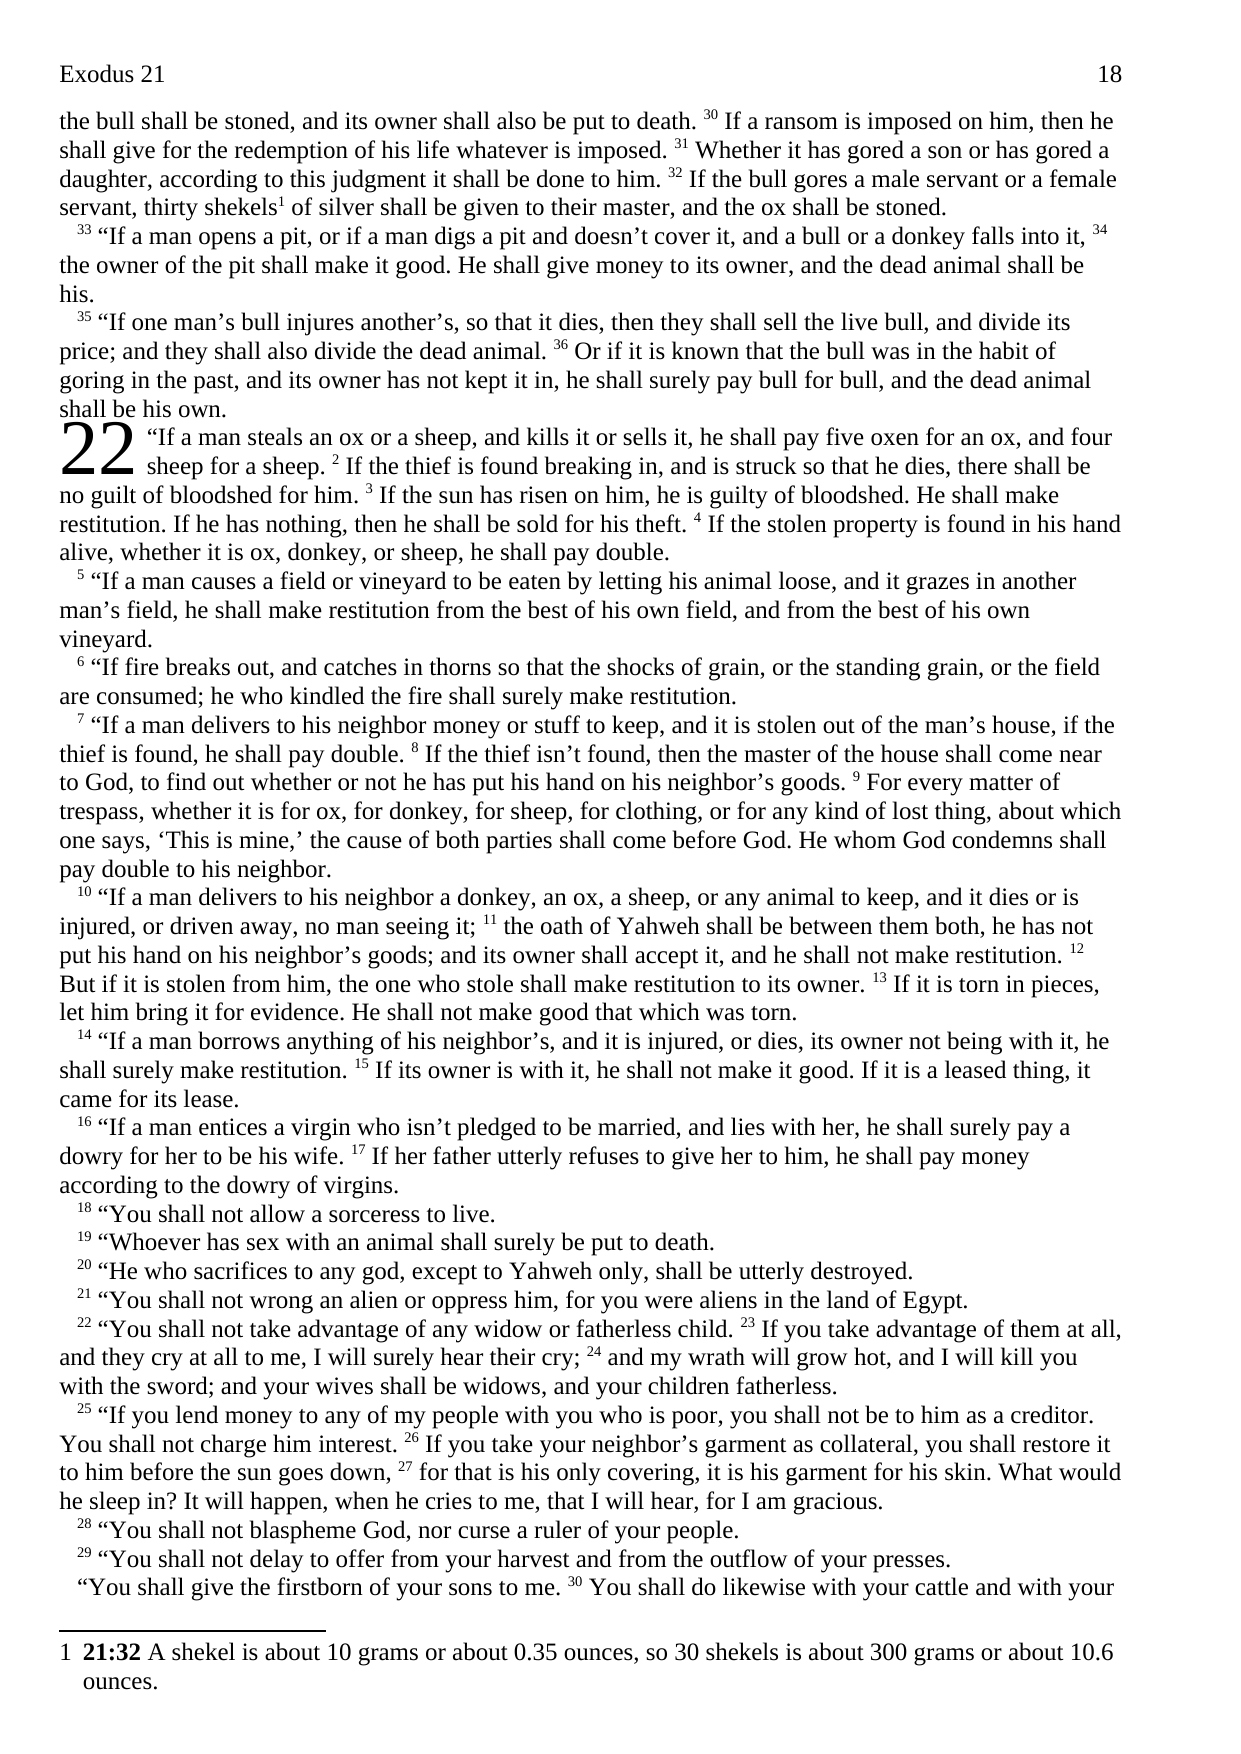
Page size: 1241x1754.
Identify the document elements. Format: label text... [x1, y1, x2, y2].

text 29 “You shall not delay to offer from your harvest and from the outflow of your presses. [59, 1544, 1122, 1572]
text 16 “If a man entices a virgin who isn’t pledged to be married, and lies with her, he shall surely pay a dowry for her to be his wife. 17 If her father utterly refuses to give her to him, he shall pay money according to the dowry of virgins. [59, 1112, 1122, 1199]
text 28 “You shall not blaspheme God, nor curse a ruler of your people. [59, 1515, 1122, 1544]
text 14 “If a man borrows anything of his neighbor’s, and it is injured, or dies, its owner not being with it, he shall surely make restitution. 15 If its owner is with it, he shall not make it good. If it is a leased thing, it came for its lease. [59, 1026, 1122, 1112]
text 22 “You shall not take advantage of any widow or fatherless child. 23 If you take advantage of them at all, and they cry at all to me, I will surely hear their cry; 24 and my wrath will grow hot, and I will kill you with the sword; and your wives shall be widows, and your children fatherless. [59, 1314, 1122, 1400]
text 33 “If a man opens a pit, or if a man digs a pit and doesn’t cover it, and a bull or a donkey falls into it, 34 the owner of the pit shall make it good. He shall give money to its owner, and the dead animal shall be his. [59, 221, 1122, 307]
text 6 “If fire breaks out, and catches in thorns so that the shocks of grain, or the standing grain, or the field are consumed; he who kindled the fire shall surely make restitution. [59, 652, 1122, 710]
text 21:32 A shekel is about 10 grams or about 0.35 ounces, so 30 shekels is about 300 grams or about 10.6 ounces. [59, 1637, 1122, 1695]
text 18 “You shall not allow a sorceress to live. [59, 1199, 1122, 1227]
text 22“If a man steals an ox or a sheep, and kills it or sells it, he shall pay five oxen for an ox, and four sheep for a sheep. 2 If the thief is found breaking in, and is struck so that he dies, there shall be no guilt of bloodshed for him. 3 If the sun has risen on him, he is guilty of bloodshed. He shall make restitution. If he has nothing, then he shall be sold for his theft. 4 If the stolen property is found in his hand alive, whether it is ox, donkey, or sheep, he shall pay double. [59, 422, 1122, 566]
text 21 “You shall not wrong an alien or oppress him, for you were aliens in the land of Egypt. [59, 1285, 1122, 1314]
text “You shall give the firstborn of your sons to me. 30 You shall do likewise with your cattle and with your [59, 1572, 1122, 1601]
text 25 “If you lend money to any of my people with you who is poor, you shall not be to him as a creditor. You shall not charge him interest. 26 If you take your neighbor’s garment as collateral, you shall restore it to him before the sun goes down, 27 for that is his only covering, it is his garment for his skin. What would he sleep in? It will happen, when he cries to me, that I will hear, for I am gracious. [59, 1400, 1122, 1515]
text 20 “He who sacrifices to any god, except to Yahweh only, shall be utterly destroyed. [59, 1256, 1122, 1285]
text 7 “If a man delivers to his neighbor money or stuff to keep, and it is stolen out of the man’s house, if the thief is found, he shall pay double. 8 If the thief isn’t found, then the master of the house shall come near to God, to find out whether or not he has put his hand on his neighbor’s goods. 9 For every matter of trespass, whether it is for ox, for donkey, for sheep, for clothing, or for any kind of lost thing, about which one says, ‘This is mine,’ the cause of both parties shall come before God. He whom God condemns shall pay double to his neighbor. [59, 710, 1122, 882]
text the bull shall be stoned, and its owner shall also be put to death. 30 If a ransom is imposed on him, then he shall give for the redemption of his life whatever is imposed. 31 Whether it has gored a son or has gored a daughter, according to this judgment it shall be done to him. 32 If the bull gores a male servant or a female servant, thirty shekels of silver shall be given to their master, and the ox shall be stoned. [59, 106, 1122, 221]
text 35 “If one man’s bull injures another’s, so that it dies, then they shall sell the live bull, and divide its price; and they shall also divide the dead animal. 36 Or if it is known that the bull was in the habit of goring in the past, and its owner has not kept it in, he shall surely pay bull for bull, and the dead animal shall be his own. [59, 307, 1122, 422]
text 5 “If a man causes a field or vineyard to be eaten by letting his animal loose, and it grazes in another man’s field, he shall make restitution from the best of his own field, and from the best of his own vineyard. [59, 566, 1122, 652]
text 19 “Whoever has sex with an animal shall surely be put to death. [59, 1227, 1122, 1256]
text 10 “If a man delivers to his neighbor a donkey, an ox, a sheep, or any animal to keep, and it dies or is injured, or driven away, no man seeing it; 11 the oath of Yahweh shall be between them both, he has not put his hand on his neighbor’s goods; and its owner shall accept it, and he shall not make restitution. 12 But if it is stolen from him, the one who stole shall make restitution to its owner. 13 If it is torn in pieces, let him bring it for evidence. He shall not make good that which was torn. [59, 882, 1122, 1026]
